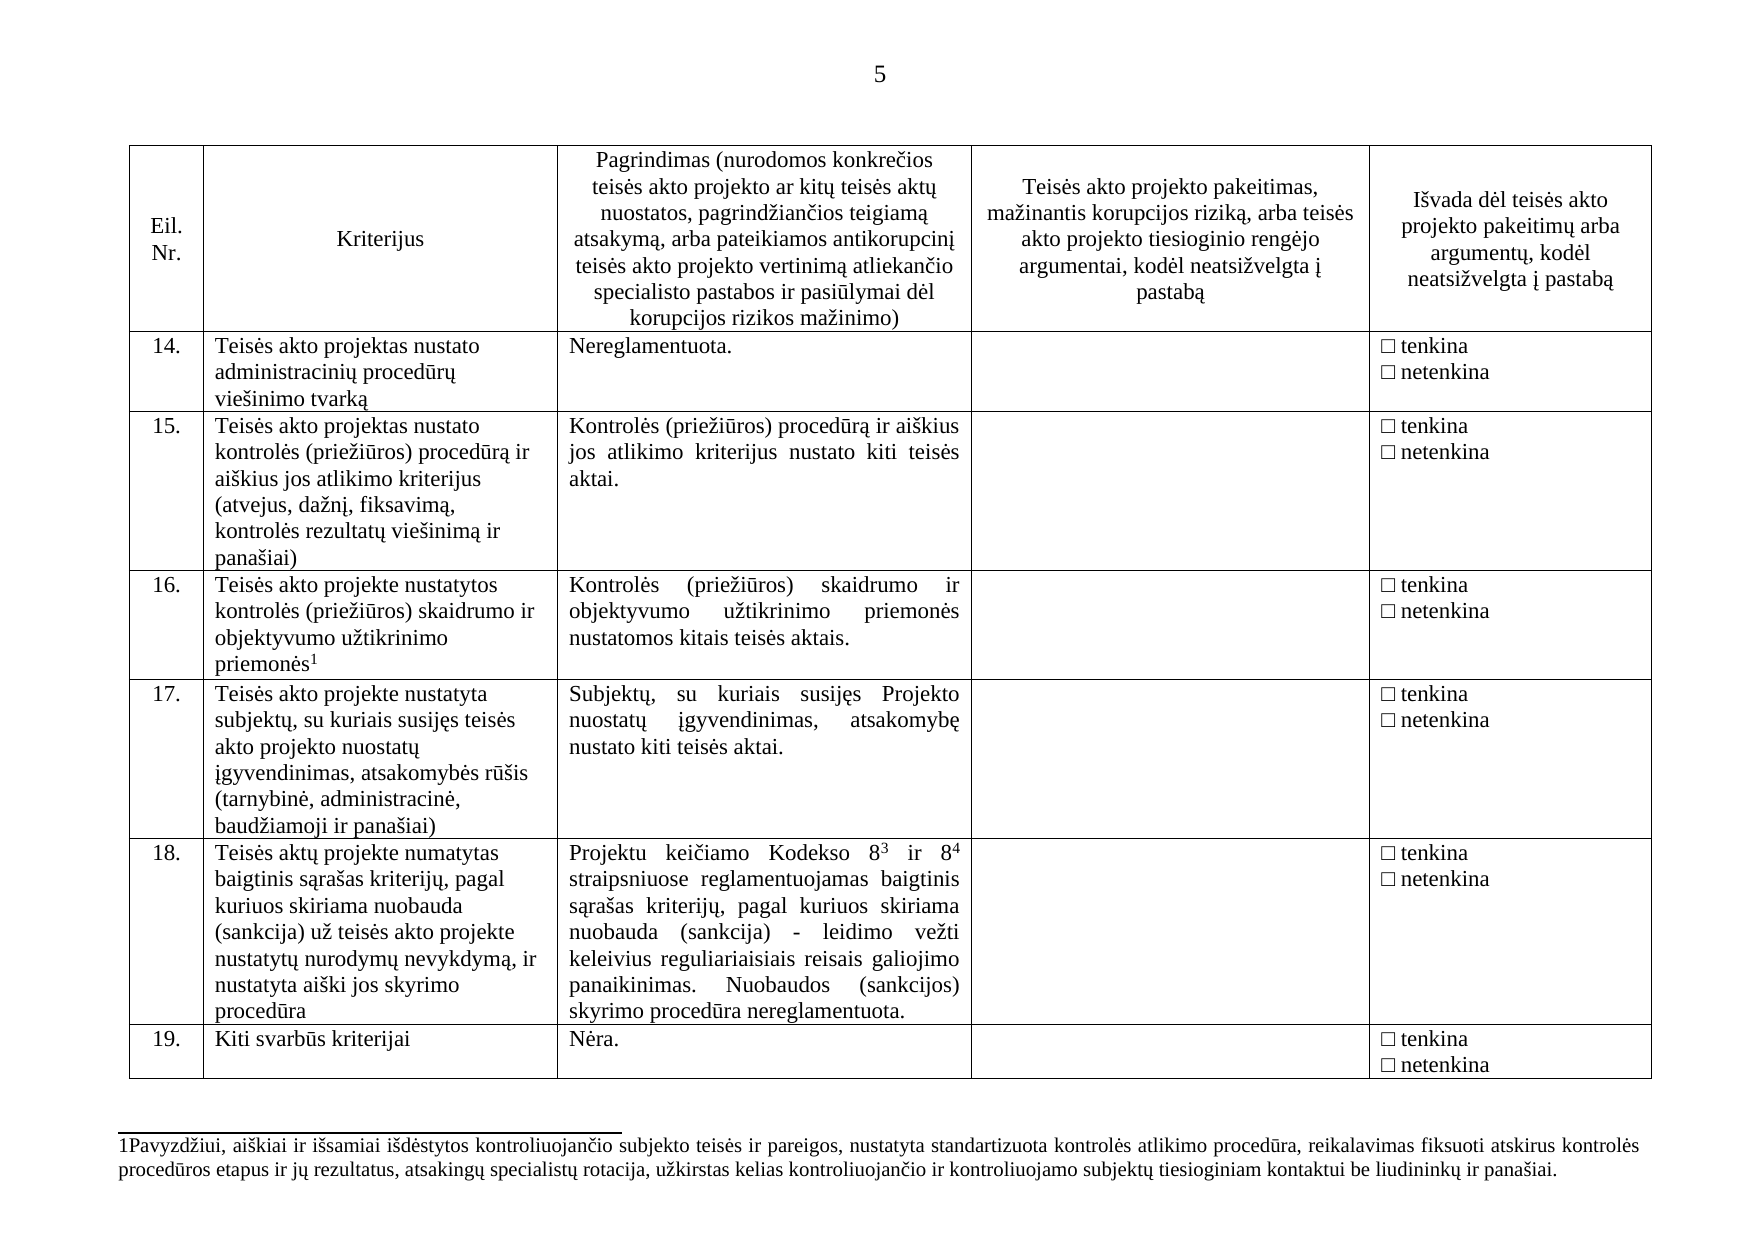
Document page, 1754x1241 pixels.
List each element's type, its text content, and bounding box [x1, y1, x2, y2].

table_cell [972, 332, 1369, 411]
table_header Išvada dėl teisės akto projekto pakeitimų arba argumentų, kodėl neatsižvelgta į pastabą [1370, 146, 1651, 331]
table_cell 16. [130, 571, 203, 679]
table_header Eil. Nr. [130, 146, 203, 331]
table_cell Kontrolės (priežiūros) skaidrumo ir objektyvumo užtikrinimo priemonės nustatomos kitais teisės aktais. [558, 571, 971, 679]
table_cell [972, 1025, 1369, 1077]
table_cell □ tenkina □ netenkina [1370, 839, 1651, 1024]
table_cell 15. [130, 412, 203, 570]
table_cell [972, 412, 1369, 570]
table_cell Subjektų, su kuriais susijęs Projekto nuostatų įgyvendinimas, atsakomybę nustato kiti teisės aktai. [558, 680, 971, 838]
table_cell Teisės akto projekte nustatyta subjektų, su kuriais susijęs teisės akto projekto nuostatų įgyvendinimas, atsakomybės rūšis (tarnybinė, administracinė, baudžiamoji ir panašiai) [204, 680, 557, 838]
table_cell Teisės akto projekte nustatytos kontrolės (priežiūros) skaidrumo ir objektyvumo užtikrinimo priemonės [204, 571, 557, 679]
table_cell Projektu keičiamo Kodekso 83 ir 84 straipsniuose reglamentuojamas baigtinis sąrašas kriterijų, pagal kuriuos skiriama nuobauda (sankcija) - leidimo vežti keleivius reguliariaisiais reisais galiojimo panaikinimas. Nuobaudos (sankcijos) skyrimo procedūra nereglamentuota. [558, 839, 971, 1024]
table_cell 17. [130, 680, 203, 838]
table_cell Nėra. [558, 1025, 971, 1077]
table_cell Teisės aktų projekte numatytas baigtinis sąrašas kriterijų, pagal kuriuos skiriama nuobauda (sankcija) už teisės akto projekte nustatytų nurodymų nevykdymą, ir nustatyta aiški jos skyrimo procedūra [204, 839, 557, 1024]
table_cell □ tenkina □ netenkina [1370, 571, 1651, 679]
table_cell Kiti svarbūs kriterijai [204, 1025, 557, 1077]
table_cell □ tenkina □ netenkina [1370, 412, 1651, 570]
table_cell □ tenkina □ netenkina [1370, 1025, 1651, 1077]
table_cell 14. [130, 332, 203, 411]
table_cell [972, 839, 1369, 1024]
table_cell [972, 680, 1369, 838]
table_header Pagrindimas (nurodomos konkrečios teisės akto projekto ar kitų teisės aktų nuostatos, pagrindžiančios teigiamą atsakymą, arba pateikiamos antikorupcinį teisės akto projekto vertinimą atliekančio specialisto pastabos ir pasiūlymai dėl korupcijos rizikos mažinimo) [558, 146, 971, 331]
table_cell □ tenkina □ netenkina [1370, 680, 1651, 838]
table_header Teisės akto projekto pakeitimas, mažinantis korupcijos riziką, arba teisės akto projekto tiesioginio rengėjo argumentai, kodėl neatsižvelgta į pastabą [972, 146, 1369, 331]
table_cell Teisės akto projektas nustato administracinių procedūrų viešinimo tvarką [204, 332, 557, 411]
table_cell Kontrolės (priežiūros) procedūrą ir aiškius jos atlikimo kriterijus nustato kiti teisės aktai. [558, 412, 971, 570]
table_cell [972, 571, 1369, 679]
table_cell 19. [130, 1025, 203, 1077]
table_header Kriterijus [204, 146, 557, 331]
table_cell □ tenkina □ netenkina [1370, 332, 1651, 411]
table_cell Teisės akto projektas nustato kontrolės (priežiūros) procedūrą ir aiškius jos atlikimo kriterijus (atvejus, dažnį, fiksavimą, kontrolės rezultatų viešinimą ir panašiai) [204, 412, 557, 570]
table_cell Nereglamentuota. [558, 332, 971, 411]
table_cell 18. [130, 839, 203, 1024]
